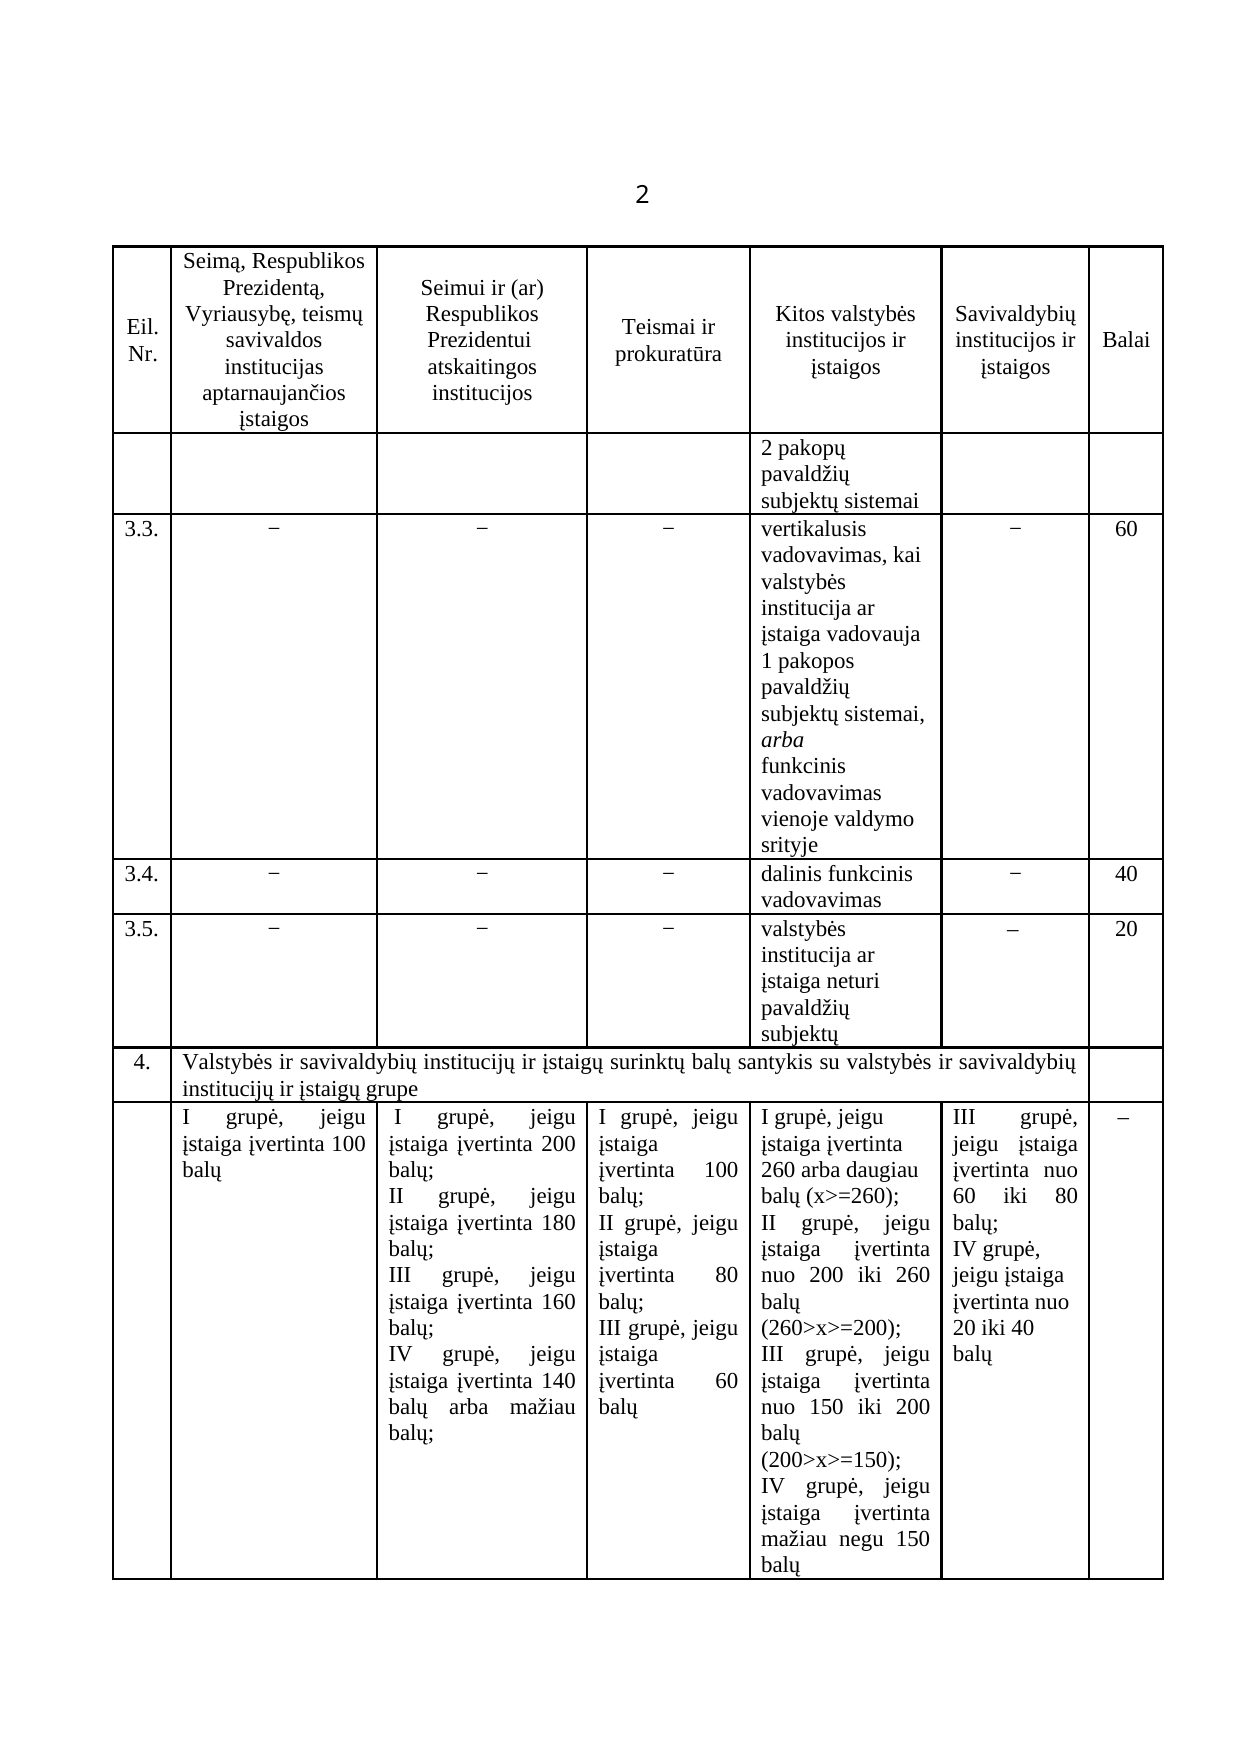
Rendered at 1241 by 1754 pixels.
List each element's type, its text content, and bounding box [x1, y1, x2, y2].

table_cell 3.4. [114, 860, 170, 912]
table_cell 40 [1090, 860, 1162, 912]
table_header Balai [1090, 248, 1162, 432]
table_cell [114, 1103, 170, 1578]
table_cell Valstybės ir savivaldybių institucijų ir įstaigų surinktų balų santykis su valstybės ir savivaldybių institucijų ir įstaigų grupe [172, 1049, 1088, 1101]
table_cell − [588, 915, 749, 1046]
table_cell [172, 434, 376, 513]
table_cell [378, 434, 586, 513]
table_cell – [943, 915, 1088, 1046]
table_cell valstybės institucija ar įstaiga neturi pavaldžių subjektų [751, 915, 940, 1046]
table_cell − [943, 860, 1088, 912]
table_cell [1090, 1049, 1162, 1101]
table_cell 20 [1090, 915, 1162, 1046]
table_cell [114, 434, 170, 513]
table_cell III grupė, jeigu įstaiga įvertinta nuo 60 iki 80 balų; IV grupė, jeigu įstaiga įvertinta nuo 20 iki 40 balų [943, 1103, 1088, 1578]
table_cell – [1090, 1103, 1162, 1578]
table_header Teismai ir prokuratūra [588, 248, 749, 432]
table_cell 60 [1090, 515, 1162, 858]
table_header Kitos valstybės institucijos ir įstaigos [751, 248, 940, 432]
table_header Seimą, Respublikos Prezidentą, Vyriausybę, teismų savivaldos institucijas aptarnaujančios įstaigos [172, 248, 376, 432]
table_cell 2 pakopų pavaldžių subjektų sistemai [751, 434, 940, 513]
table_cell − [588, 860, 749, 912]
table_cell 4. [114, 1049, 170, 1101]
table_cell − [378, 860, 586, 912]
table_cell I grupė, jeigu įstaiga įvertinta 100 balų; II grupė, jeigu įstaiga įvertinta 80 balų; III grupė, jeigu įstaiga įvertinta 60 balų [588, 1103, 749, 1578]
table_cell 3.5. [114, 915, 170, 1046]
table_cell − [172, 915, 376, 1046]
table_cell 3.3. [114, 515, 170, 858]
table_cell I grupė, jeigu įstaiga įvertinta 200 balų; II grupė, jeigu įstaiga įvertinta 180 balų; III grupė, jeigu įstaiga įvertinta 160 balų; IV grupė, jeigu įstaiga įvertinta 140 balų arba mažiau balų; [378, 1103, 586, 1578]
table_cell [1090, 434, 1162, 513]
table_cell vertikalusis vadovavimas, kai valstybės institucija ar įstaiga vadovauja 1 pakopos pavaldžių subjektų sistemai, arba funkcinis vadovavimas vienoje valdymo srityje [751, 515, 940, 858]
table_cell − [172, 860, 376, 912]
table_cell [588, 434, 749, 513]
table_cell − [943, 515, 1088, 858]
table_cell − [378, 515, 586, 858]
table_header Eil. Nr. [114, 248, 170, 432]
table_cell − [378, 915, 586, 1046]
table_cell − [588, 515, 749, 858]
table_cell − [172, 515, 376, 858]
table_header Seimui ir (ar) Respublikos Prezidentui atskaitingos institucijos [378, 248, 586, 432]
table_cell dalinis funkcinis vadovavimas [751, 860, 940, 912]
table_cell I grupė, jeigu įstaiga įvertinta 260 arba daugiau balų (x>=260); II grupė, jeigu įstaiga įvertinta nuo 200 iki 260 balų (260>x>=200); III grupė, jeigu įstaiga įvertinta nuo 150 iki 200 balų (200>x>=150); IV grupė, jeigu įstaiga įvertinta mažiau negu 150 balų [751, 1103, 940, 1578]
table_cell I grupė, jeigu įstaiga įvertinta 100 balų [172, 1103, 376, 1578]
table_cell [943, 434, 1088, 513]
table_header Savivaldybių institucijos ir įstaigos [943, 248, 1088, 432]
